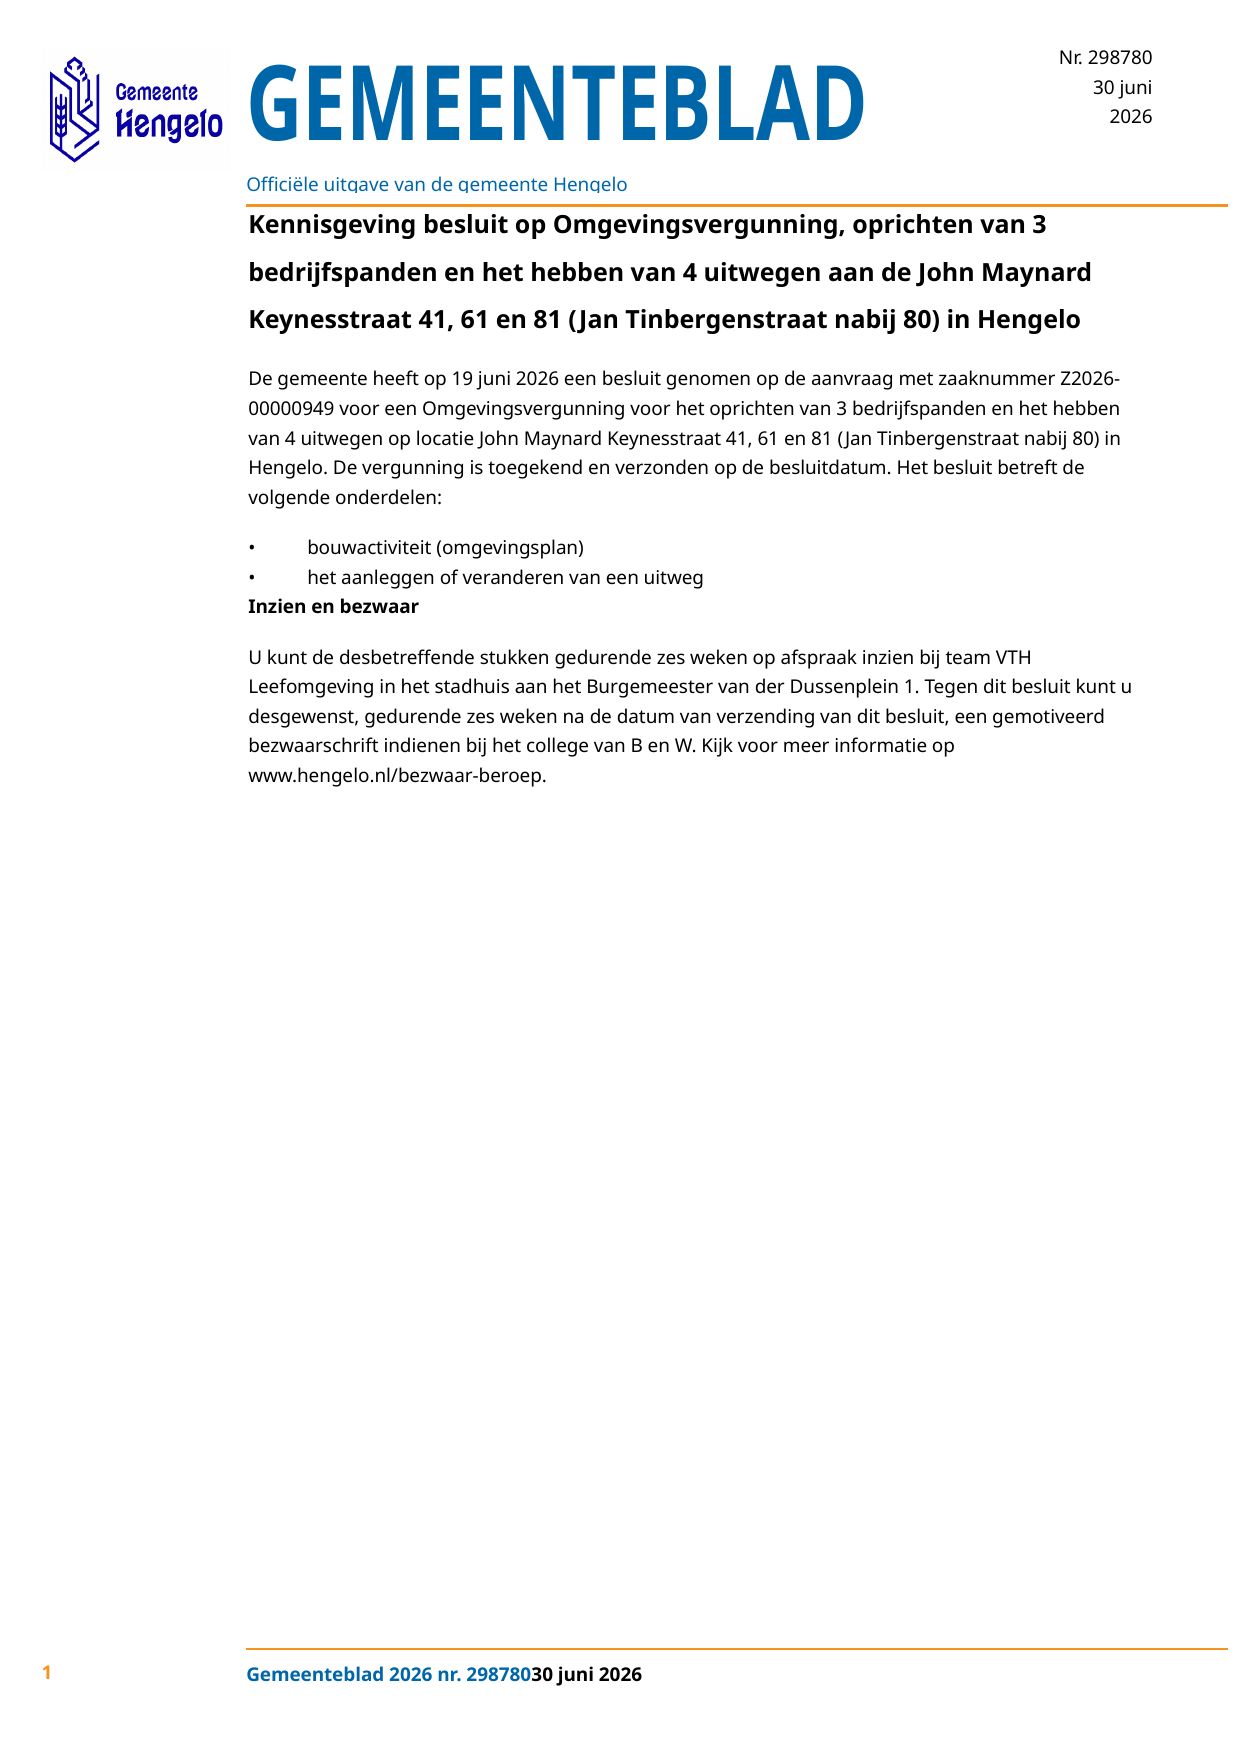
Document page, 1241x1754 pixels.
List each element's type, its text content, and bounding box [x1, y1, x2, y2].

list het aanleggen of veranderen van een uitweg [248, 564, 1152, 589]
text Inzien en bezwaar [248, 593, 1152, 619]
text Kennisgeving besluit op Omgevingsvergunning, oprichten van 3 bedrijfspanden en het hebben van 4 uitwegen aan de John Maynard Keynesstraat 41, 61 en 81 (Jan Tinbergenstraat nabij 80) in Hengelo [248, 207, 1152, 336]
picture [41, 47, 231, 172]
list bouwactiviteit (omgevingsplan) [248, 534, 1152, 560]
text U kunt de desbetreffende stukken gedurende zes weken op afspraak inzien bij team VTH Leefomgeving in het stadhuis aan het Burgemeester van der Dussenplein 1. Tegen dit besluit kunt u desgewenst, gedurende zes weken na de datum van verzending van dit besluit, een gemotiveerd bezwaarschrift indienen bij het college van B en W. Kijk voor meer informatie op www.hengelo.nl/bezwaar-beroep. [248, 644, 1152, 788]
text De gemeente heeft op 19 juni 2026 een besluit genomen op de aanvraag met zaaknummer Z2026-00000949 voor een Omgevingsvergunning voor het oprichten van 3 bedrijfspanden en het hebben van 4 uitwegen op locatie John Maynard Keynesstraat 41, 61 en 81 (Jan Tinbergenstraat nabij 80) in Hengelo. De vergunning is toegekend en verzonden op de besluitdatum. Het besluit betreft de volgende onderdelen: [248, 366, 1152, 509]
